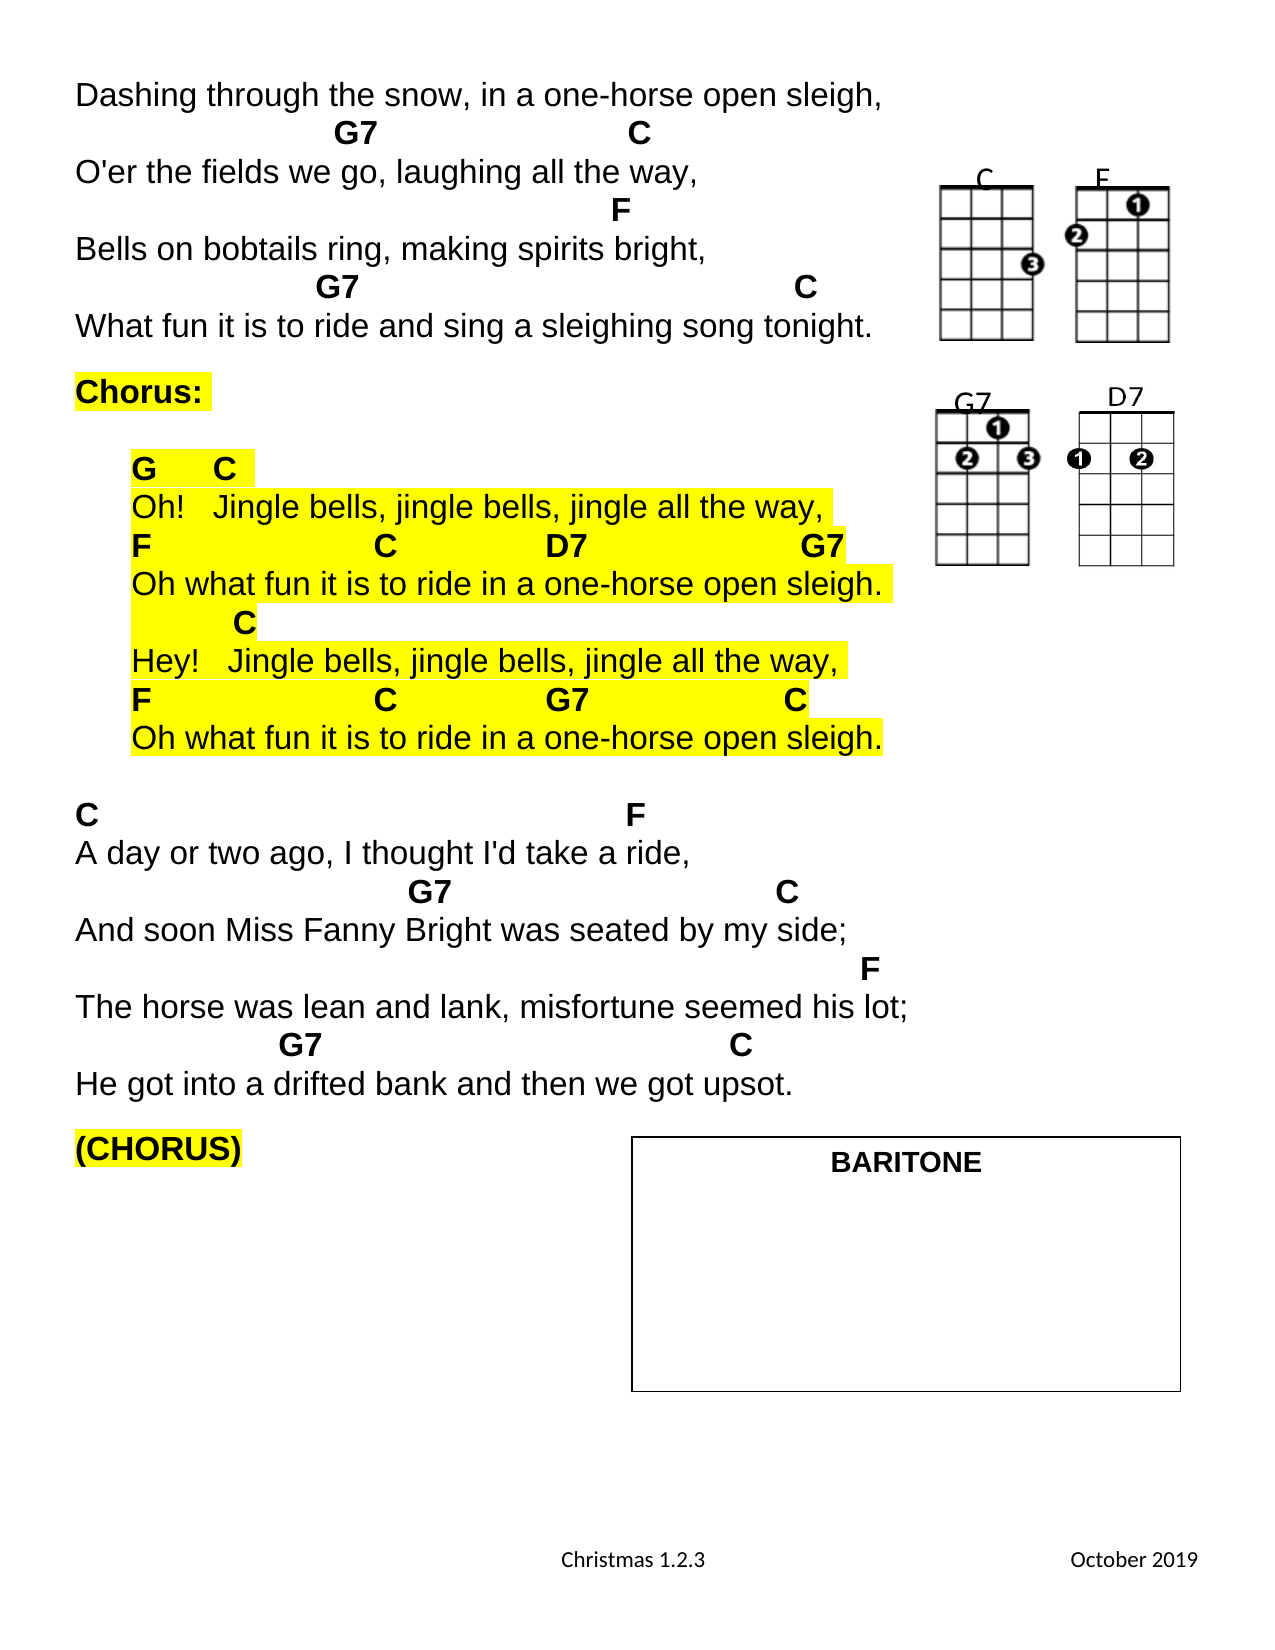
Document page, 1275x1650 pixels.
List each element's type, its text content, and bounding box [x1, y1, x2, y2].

text F [75, 949, 1200, 987]
text G7 C [75, 1026, 1200, 1064]
text A day or two ago, I thought I'd take a ride, [75, 833, 1200, 872]
text C F [75, 795, 1200, 833]
text BARITONE [648, 1145, 1165, 1179]
text G7 C [75, 872, 1200, 910]
text C [131, 603, 1200, 641]
text [1048, 190, 1061, 229]
picture [925, 185, 1048, 341]
text And soon Miss Fanny Bright was seated by my side; [75, 910, 1200, 949]
text [1044, 526, 1059, 564]
text Chorus: [75, 372, 1059, 411]
text What fun it is to ride and sing a sleighing song tonight. [75, 306, 1200, 344]
text He got into a drifted bank and then we got upsot. [75, 1064, 1200, 1102]
text [1048, 267, 1061, 306]
text Bells on bobtails ring, making spirits bright, [75, 229, 925, 267]
text F [75, 190, 925, 229]
text F C D7 G7 [131, 526, 921, 564]
text G7 C [75, 267, 925, 306]
text Oh what fun it is to ride in a one-horse open sleigh. [131, 564, 1200, 603]
text The horse was lean and lank, misfortune seemed his lot; [75, 987, 1200, 1026]
text [1183, 372, 1200, 411]
picture [1061, 186, 1184, 343]
text O'er the fields we go, laughing all the way, [75, 152, 1200, 190]
picture [1059, 369, 1183, 572]
text [1183, 449, 1200, 487]
text [1184, 267, 1200, 306]
picture [921, 409, 1044, 566]
text Hey! Jingle bells, jingle bells, jingle all the way, [131, 641, 1200, 679]
text [1183, 526, 1200, 564]
text [1044, 449, 1059, 487]
text G C [131, 449, 921, 487]
text F C G7 C [131, 679, 1200, 718]
text Oh! Jingle bells, jingle bells, jingle all the way, [131, 487, 921, 526]
text Dashing through the snow, in a one-horse open sleigh, [75, 75, 1200, 113]
text [1184, 190, 1200, 229]
text G7 C [75, 113, 1200, 152]
text Oh what fun it is to ride in a one-horse open sleigh. [131, 718, 1200, 756]
text (CHORUS) [75, 1129, 1200, 1167]
